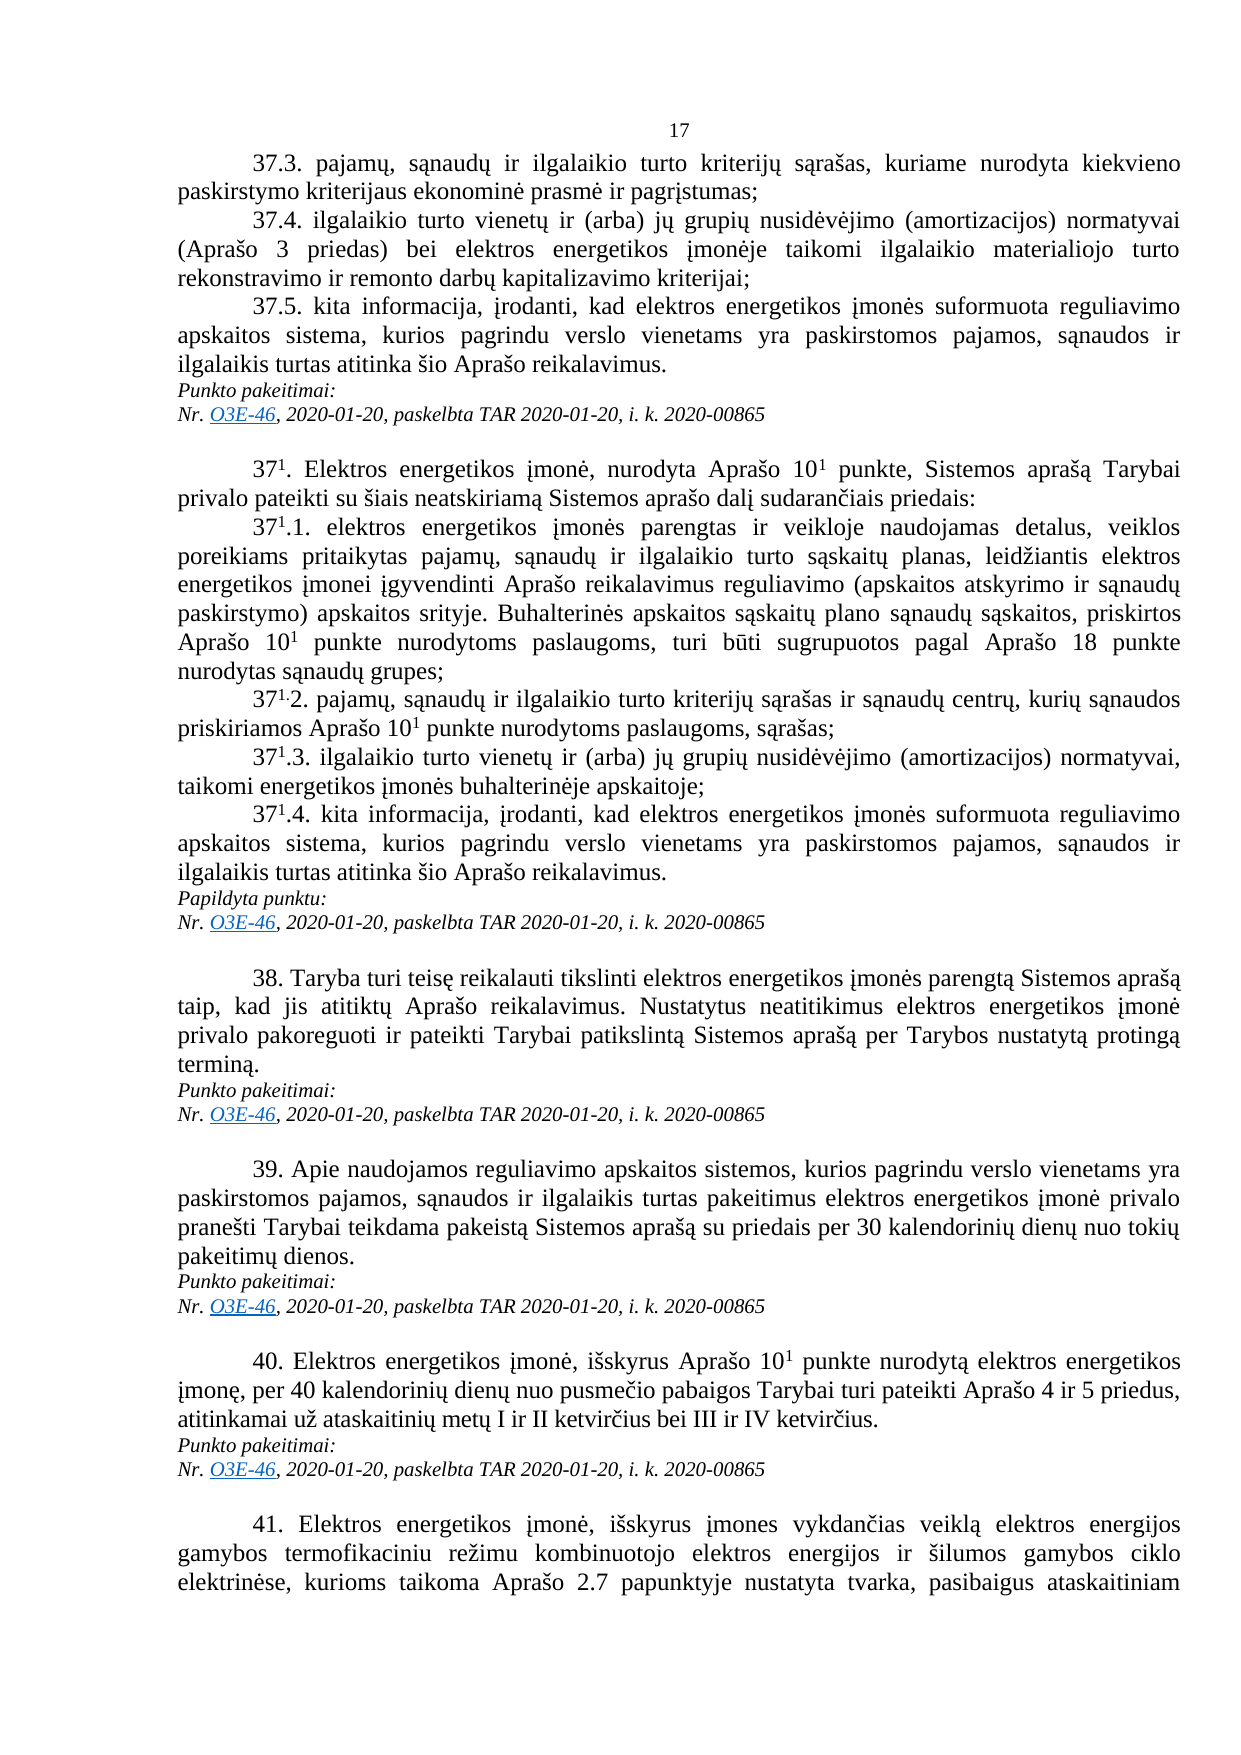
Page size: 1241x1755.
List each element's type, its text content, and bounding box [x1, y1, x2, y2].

text Nr. O3E-46, 2020-01-20, paskelbta TAR 2020-01-20, i. k. 2020-00865 [177, 910, 1181, 934]
text 371.4. kita informacija, įrodanti, kad elektros energetikos įmonės suformuota reguliavimo apskaitos sistema, kurios pagrindu verslo vienetams yra paskirstomos pajamos, sąnaudos ir ilgalaikis turtas atitinka šio Aprašo reikalavimus. [177, 799, 1181, 886]
text Nr. O3E-46, 2020-01-20, paskelbta TAR 2020-01-20, i. k. 2020-00865 [177, 1293, 1181, 1318]
text 371.3. ilgalaikio turto vienetų ir (arba) jų grupių nusidėvėjimo (amortizacijos) normatyvai, taikomi energetikos įmonės buhalterinėje apskaitoje; [177, 742, 1181, 799]
text 37.5. kita informacija, įrodanti, kad elektros energetikos įmonės suformuota reguliavimo apskaitos sistema, kurios pagrindu verslo vienetams yra paskirstomos pajamos, sąnaudos ir ilgalaikis turtas atitinka šio Aprašo reikalavimus. [177, 291, 1181, 378]
text Papildyta punktu: [177, 886, 1181, 910]
text 371.2. pajamų, sąnaudų ir ilgalaikio turto kriterijų sąrašas ir sąnaudų centrų, kurių sąnaudos priskiriamos Aprašo 101 punkte nurodytoms paslaugoms, sąrašas; [177, 684, 1181, 742]
text 37.4. ilgalaikio turto vienetų ir (arba) jų grupių nusidėvėjimo (amortizacijos) normatyvai (Aprašo 3 priedas) bei elektros energetikos įmonėje taikomi ilgalaikio materialiojo turto rekonstravimo ir remonto darbų kapitalizavimo kriterijai; [177, 205, 1181, 291]
text Punkto pakeitimai: [177, 1269, 1181, 1293]
text 371. Elektros energetikos įmonė, nurodyta Aprašo 101 punkte, Sistemos aprašą Tarybai privalo pateikti su šiais neatskiriamą Sistemos aprašo dalį sudarančiais priedais: [177, 454, 1181, 512]
text Nr. O3E-46, 2020-01-20, paskelbta TAR 2020-01-20, i. k. 2020-00865 [177, 402, 1181, 426]
text Punkto pakeitimai: [177, 1078, 1181, 1102]
text Punkto pakeitimai: [177, 1433, 1181, 1457]
text Nr. O3E-46, 2020-01-20, paskelbta TAR 2020-01-20, i. k. 2020-00865 [177, 1457, 1181, 1481]
text 37.3. pajamų, sąnaudų ir ilgalaikio turto kriterijų sąrašas, kuriame nurodyta kiekvieno paskirstymo kriterijaus ekonominė prasmė ir pagrįstumas; [177, 148, 1181, 205]
text Nr. O3E-46, 2020-01-20, paskelbta TAR 2020-01-20, i. k. 2020-00865 [177, 1102, 1181, 1126]
text 41. Elektros energetikos įmonė, išskyrus įmones vykdančias veiklą elektros energijos gamybos termofikaciniu režimu kombinuotojo elektros energijos ir šilumos gamybos ciklo elektrinėse, kurioms taikoma Aprašo 2.7 papunktyje nustatyta tvarka, pasibaigus ataskaitiniam [177, 1509, 1181, 1596]
text Punkto pakeitimai: [177, 378, 1181, 402]
text 38. Taryba turi teisę reikalauti tikslinti elektros energetikos įmonės parengtą Sistemos aprašą taip, kad jis atitiktų Aprašo reikalavimus. Nustatytus neatitikimus elektros energetikos įmonė privalo pakoreguoti ir pateikti Tarybai patikslintą Sistemos aprašą per Tarybos nustatytą protingą terminą. [177, 963, 1181, 1078]
text 39. Apie naudojamos reguliavimo apskaitos sistemos, kurios pagrindu verslo vienetams yra paskirstomos pajamos, sąnaudos ir ilgalaikis turtas pakeitimus elektros energetikos įmonė privalo pranešti Tarybai teikdama pakeistą Sistemos aprašą su priedais per 30 kalendorinių dienų nuo tokių pakeitimų dienos. [177, 1154, 1181, 1269]
text 371.1. elektros energetikos įmonės parengtas ir veikloje naudojamas detalus, veiklos poreikiams pritaikytas pajamų, sąnaudų ir ilgalaikio turto sąskaitų planas, leidžiantis elektros energetikos įmonei įgyvendinti Aprašo reikalavimus reguliavimo (apskaitos atskyrimo ir sąnaudų paskirstymo) apskaitos srityje. Buhalterinės apskaitos sąskaitų plano sąnaudų sąskaitos, priskirtos Aprašo 101 punkte nurodytoms paslaugoms, turi būti sugrupuotos pagal Aprašo 18 punkte nurodytas sąnaudų grupes; [177, 512, 1181, 684]
text 40. Elektros energetikos įmonė, išskyrus Aprašo 101 punkte nurodytą elektros energetikos įmonę, per 40 kalendorinių dienų nuo pusmečio pabaigos Tarybai turi pateikti Aprašo 4 ir 5 priedus, atitinkamai už ataskaitinių metų I ir II ketvirčius bei III ir IV ketvirčius. [177, 1346, 1181, 1433]
